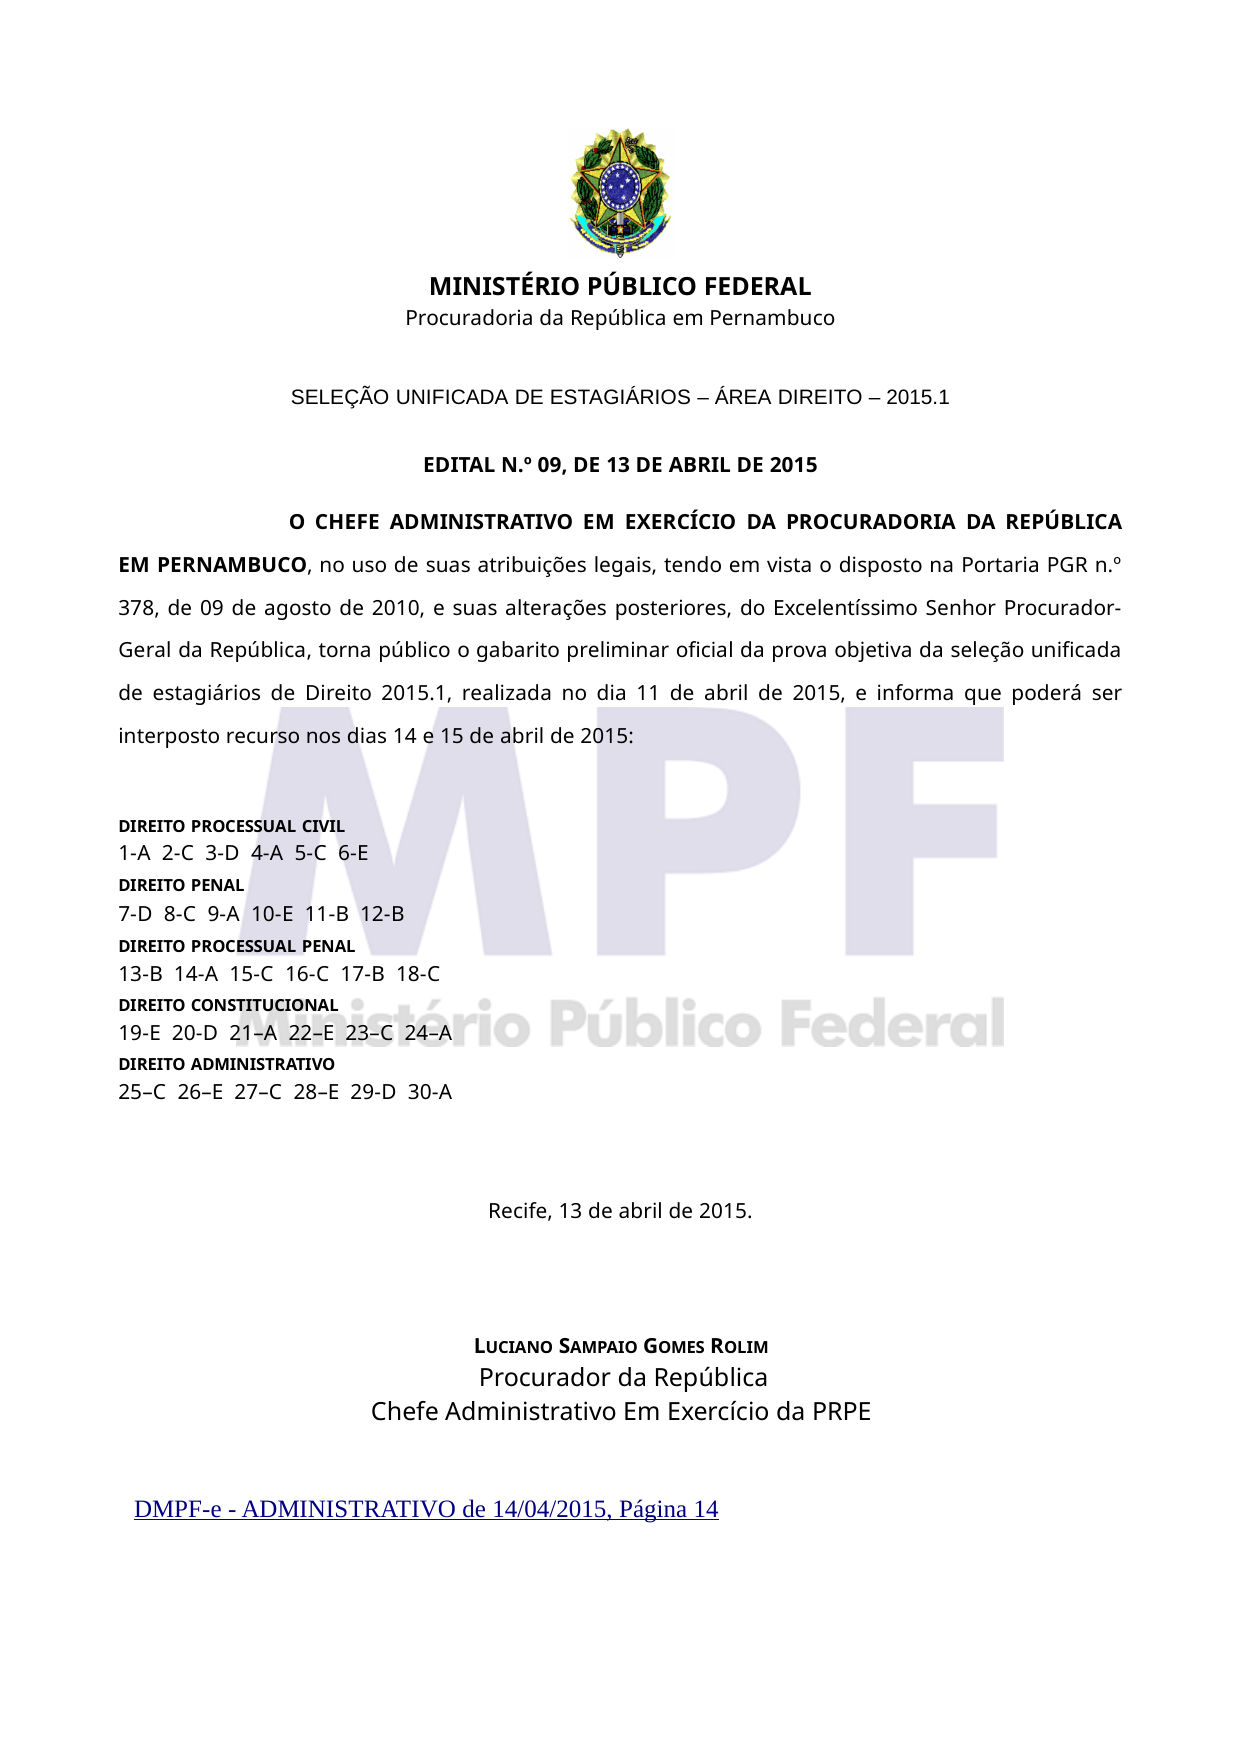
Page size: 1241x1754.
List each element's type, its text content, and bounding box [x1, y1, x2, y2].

text Recife, 13 de abril de 2015. [118, 1196, 1122, 1225]
text Chefe Administrativo Em Exercício da PRPE [120, 1393, 1122, 1427]
text direito penal [118, 869, 1122, 897]
text Luciano Sampaio Gomes Rolim [120, 1331, 1122, 1359]
text O CHEFE ADMINISTRATIVO EM EXERCÍCIO DA PROCURADORIA DA REPÚBLICA EM PERNAMBUCO, no uso de suas atribuições legais, tendo em vista o disposto na Portaria PGR n.º 378, de 09 de agosto de 2010, e suas alterações posteriores, do Excelentíssimo Senhor Procurador-Geral da República, torna público o gabarito preliminar oficial da prova objetiva da seleção unificada de estagiários de Direito 2015.1, realizada no dia 11 de abril de 2015, e informa que poderá ser interposto recurso nos dias 14 e 15 de abril de 2015: [118, 507, 1122, 749]
text MINISTÉRIO PÚBLICO FEDERAL [118, 269, 1122, 303]
subtitle SELEÇÃO UNIFICADA DE ESTAGIÁRIOS – ÁREA DIREITO – 2015.1 [118, 385, 1122, 409]
text 7-D 8-C 9-A 10-E 11-B 12-B [118, 899, 1122, 928]
text direito constitucional [118, 989, 1122, 1018]
text direito processual civil [118, 809, 1122, 838]
text EDITAL N.º 09, DE 13 DE ABRIL DE 2015 [118, 450, 1122, 478]
text 13-B 14-A 15-C 16-C 17-B 18-C [118, 958, 1122, 987]
text Procurador da República [118, 1359, 1122, 1393]
text direito administrativo [118, 1048, 1122, 1077]
text Procuradoria da República em Pernambuco [118, 303, 1122, 331]
table_header [118, 1491, 131, 1525]
text direito processual penal [118, 930, 1122, 958]
text 19-E 20-D 21–A 22–E 23–C 24–A [118, 1018, 1122, 1046]
picture [236, 749, 1004, 809]
table_header DMPF-e - ADMINISTRATIVO de 14/04/2015, Página 14 [131, 1491, 724, 1525]
text 1-A 2-C 3-D 4-A 5-C 6-E [118, 838, 1122, 867]
text 25–C 26–E 27–C 28–E 29-D 30-A [118, 1077, 1122, 1105]
